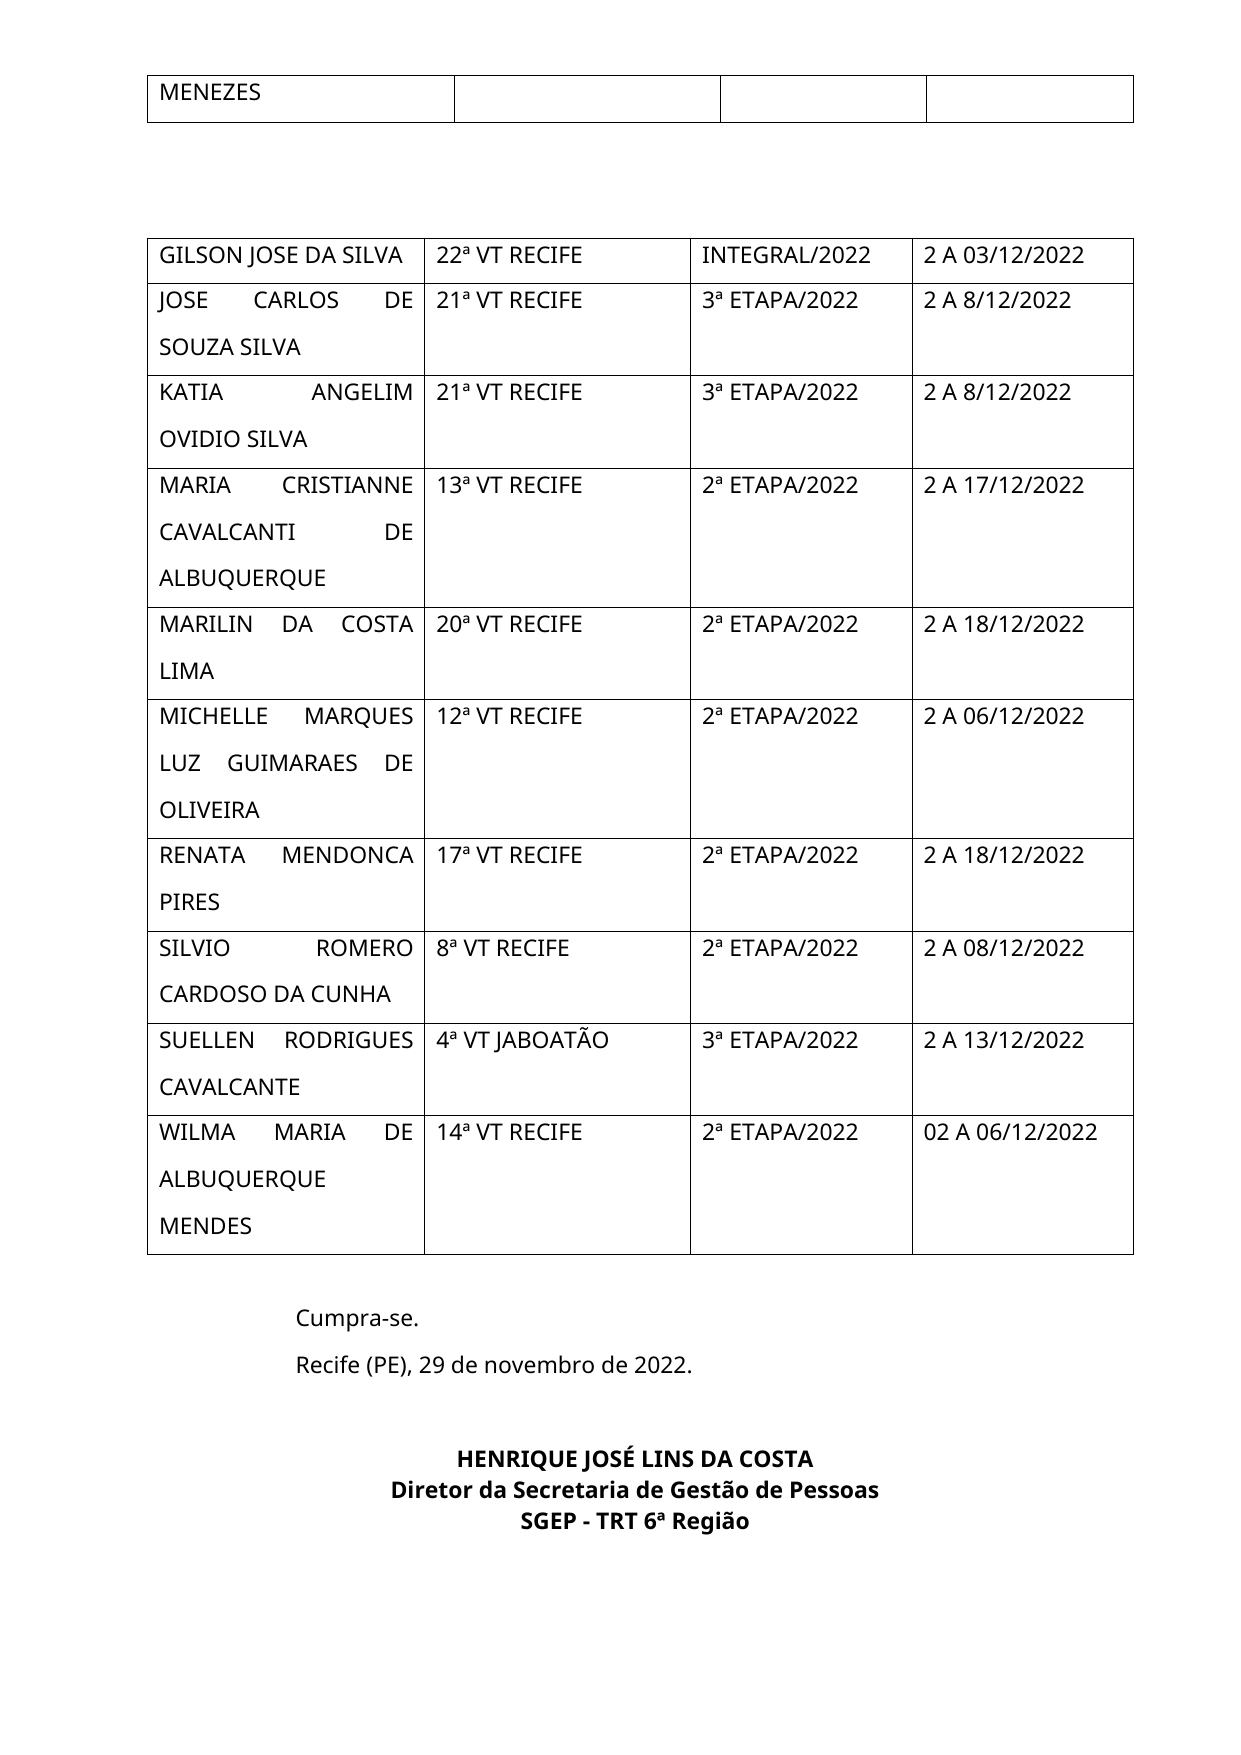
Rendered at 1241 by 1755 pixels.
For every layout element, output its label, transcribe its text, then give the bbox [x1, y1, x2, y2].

table_cell 2 A 18/12/2022 [913, 608, 1133, 699]
table_cell 3ª ETAPA/2022 [691, 376, 912, 468]
table_cell 2ª ETAPA/2022 [691, 1116, 912, 1254]
table_cell JOSE CARLOS DE SOUZA SILVA [148, 284, 424, 375]
table_cell 2ª ETAPA/2022 [691, 932, 912, 1023]
table_cell 2ª ETAPA/2022 [691, 469, 912, 607]
table_header 2 A 03/12/2022 [913, 239, 1133, 283]
table_cell 2 A 8/12/2022 [913, 284, 1133, 375]
text Cumpra-se. [148, 1302, 1122, 1333]
table_cell MICHELLE MARQUES LUZ GUIMARAES DE OLIVEIRA [148, 700, 424, 838]
text SGEP - TRT 6ª Região [148, 1505, 1122, 1537]
table_cell 2 A 8/12/2022 [913, 376, 1133, 468]
table_cell 2ª ETAPA/2022 [691, 608, 912, 699]
table_cell 2ª ETAPA/2022 [691, 700, 912, 838]
table_cell SUELLEN RODRIGUES CAVALCANTE [148, 1024, 424, 1115]
table_cell 02 A 06/12/2022 [913, 1116, 1133, 1254]
table_header 22ª VT RECIFE [425, 239, 690, 283]
table_header INTEGRAL/2022 [691, 239, 912, 283]
table_cell 21ª VT RECIFE [425, 284, 690, 375]
table_cell [927, 76, 1133, 122]
table_cell MARIA CRISTIANNE CAVALCANTI DE ALBUQUERQUE [148, 469, 424, 607]
table_cell 2 A 18/12/2022 [913, 839, 1133, 931]
table_cell 13ª VT RECIFE [425, 469, 690, 607]
table_cell MENEZES [148, 76, 454, 122]
table_cell 14ª VT RECIFE [425, 1116, 690, 1254]
table_cell 21ª VT RECIFE [425, 376, 690, 468]
table_cell KATIA ANGELIM OVIDIO SILVA [148, 376, 424, 468]
text Diretor da Secretaria de Gestão de Pessoas [148, 1474, 1122, 1505]
table_cell 8ª VT RECIFE [425, 932, 690, 1023]
text Recife (PE), 29 de novembro de 2022. [148, 1349, 1122, 1380]
table_cell 2ª ETAPA/2022 [691, 839, 912, 931]
table_cell 3ª ETAPA/2022 [691, 1024, 912, 1115]
table_cell 3ª ETAPA/2022 [691, 284, 912, 375]
table_cell 12ª VT RECIFE [425, 700, 690, 838]
table_cell WILMA MARIA DE ALBUQUERQUE MENDES [148, 1116, 424, 1254]
text HENRIQUE JOSÉ LINS DA COSTA [148, 1443, 1122, 1474]
table_cell MARILIN DA COSTA LIMA [148, 608, 424, 699]
table_cell [455, 76, 720, 122]
table_cell 2 A 13/12/2022 [913, 1024, 1133, 1115]
table_header GILSON JOSE DA SILVA [148, 239, 424, 283]
table_cell 20ª VT RECIFE [425, 608, 690, 699]
table_cell 4ª VT JABOATÃO [425, 1024, 690, 1115]
table_cell [721, 76, 926, 122]
table_cell 17ª VT RECIFE [425, 839, 690, 931]
table_cell SILVIO ROMERO CARDOSO DA CUNHA [148, 932, 424, 1023]
table_cell 2 A 06/12/2022 [913, 700, 1133, 838]
table_cell RENATA MENDONCA PIRES [148, 839, 424, 931]
table_cell 2 A 08/12/2022 [913, 932, 1133, 1023]
table_cell 2 A 17/12/2022 [913, 469, 1133, 607]
